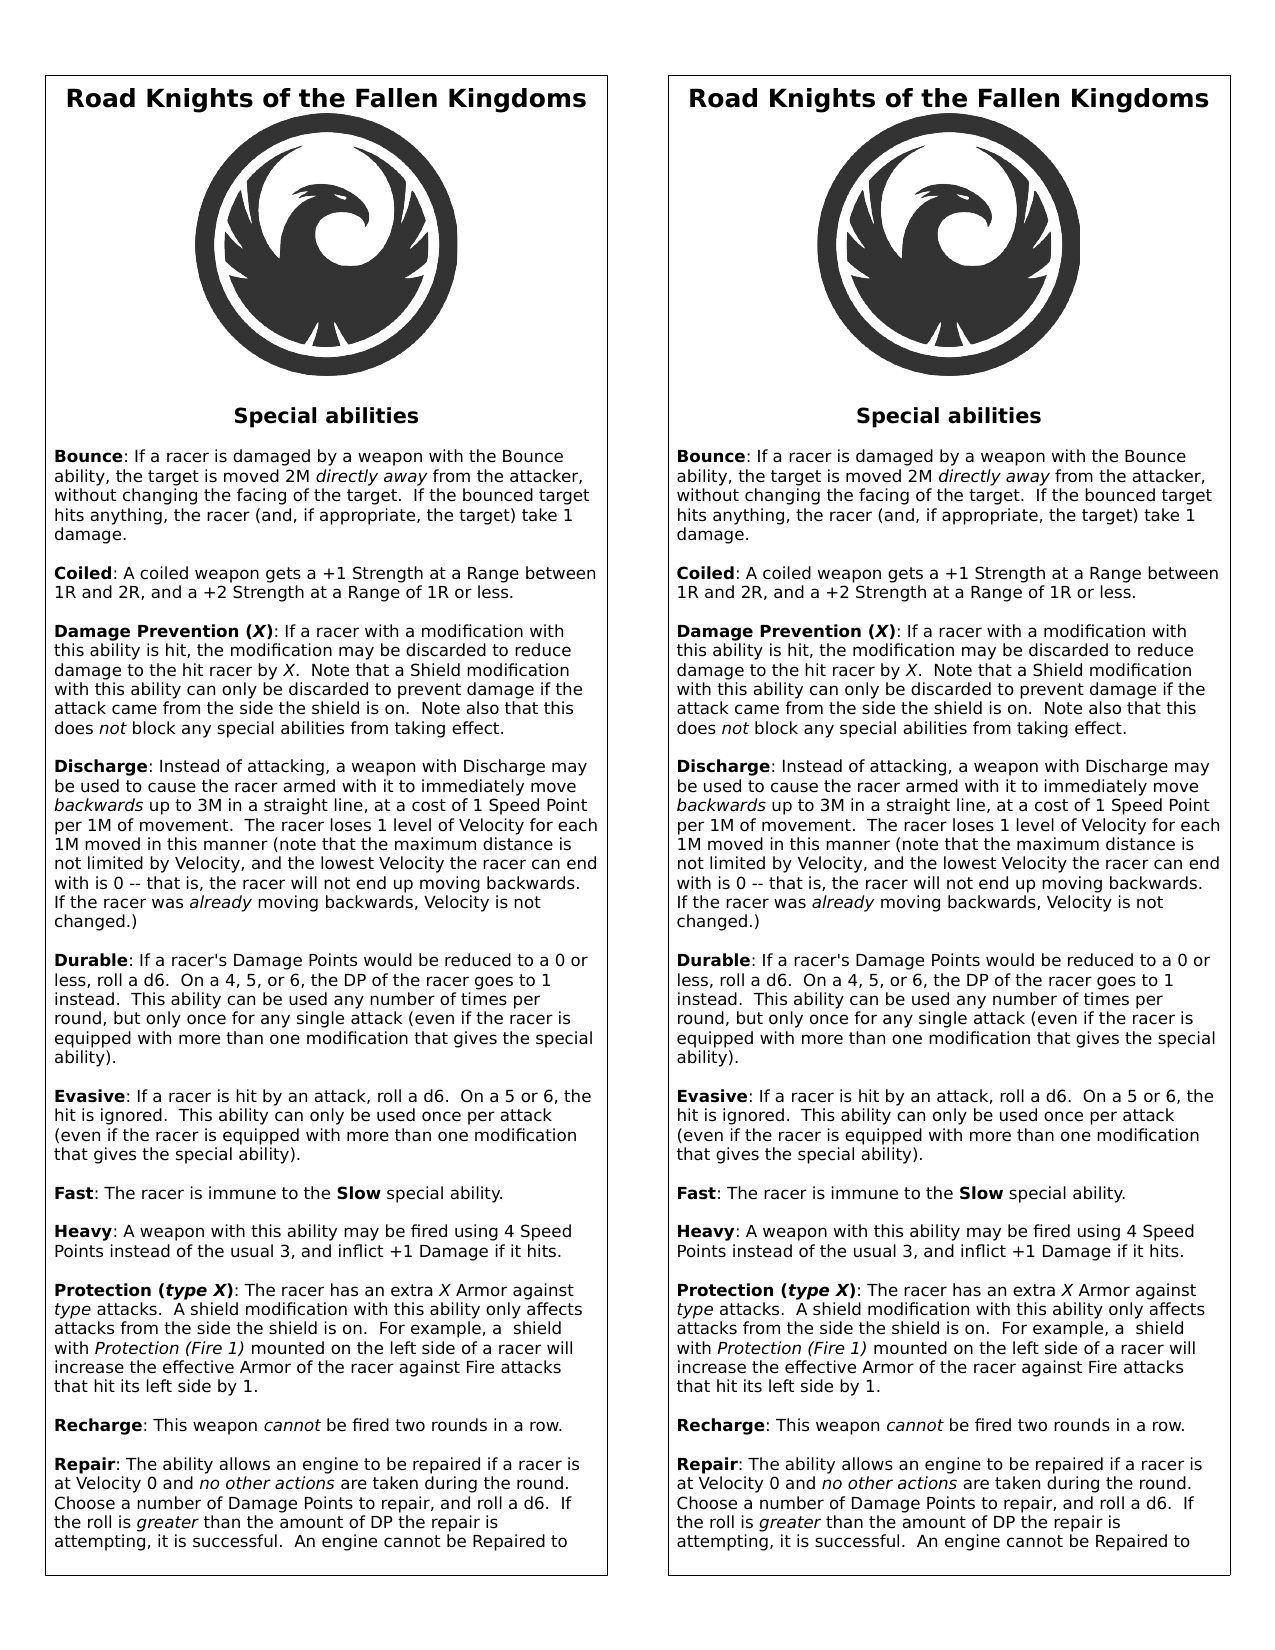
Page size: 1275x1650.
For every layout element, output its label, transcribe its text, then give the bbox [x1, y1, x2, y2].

text Heavy: A weapon with this ability may be fired using 4 Speed Points instead of the usual 3, and inflict +1 Damage if it hits. [54, 1222, 598, 1261]
text Heavy: A weapon with this ability may be fired using 4 Speed Points instead of the usual 3, and inflict +1 Damage if it hits. [676, 1222, 1221, 1261]
text Damage Prevention (X): If a racer with a modification with this ability is hit, the modification may be discarded to reduce damage to the hit racer by X. Note that a Shield modification with this ability can only be discarded to prevent damage if the attack came from the side the shield is on. Note also that this does not block any special abilities from taking effect. [54, 622, 598, 738]
text Durable: If a racer's Damage Points would be reduced to a 0 or less, roll a d6. On a 4, 5, or 6, the DP of the racer goes to 1 instead. This ability can be used any number of times per round, but only once for any single attack (even if the racer is equipped with more than one modification that gives the special ability). [676, 951, 1221, 1067]
text Evasive: If a racer is hit by an attack, roll a d6. On a 5 or 6, the hit is ignored. This ability can only be used once per attack (even if the racer is equipped with more than one modification that gives the special ability). [54, 1087, 598, 1164]
text Repair: The ability allows an engine to be repaired if a racer is at Velocity 0 and no other actions are taken during the round. Choose a number of Damage Points to repair, and roll a d6. If the roll is greater than the amount of DP the repair is attempting, it is successful. An engine cannot be Repaired to [676, 1455, 1221, 1552]
text Evasive: If a racer is hit by an attack, roll a d6. On a 5 or 6, the hit is ignored. This ability can only be used once per attack (even if the racer is equipped with more than one modification that gives the special ability). [676, 1087, 1221, 1164]
text Bounce: If a racer is damaged by a weapon with the Bounce ability, the target is moved 2M directly away from the attacker, without changing the facing of the target. If the bounced target hits anything, the racer (and, if appropriate, the target) take 1 damage. [676, 447, 1221, 544]
text Recharge: This weapon cannot be fired two rounds in a row. [54, 1416, 598, 1436]
text Durable: If a racer's Damage Points would be reduced to a 0 or less, roll a d6. On a 4, 5, or 6, the DP of the racer goes to 1 instead. This ability can be used any number of times per round, but only once for any single attack (even if the racer is equipped with more than one modification that gives the special ability). [54, 951, 598, 1067]
text Fast: The racer is immune to the Slow special ability. [54, 1184, 598, 1203]
text Road Knights of the Fallen Kingdoms [676, 84, 1221, 113]
picture [195, 113, 458, 376]
text Protection (type X): The racer has an extra X Armor against type attacks. A shield modification with this ability only affects attacks from the side the shield is on. For example, a shield with Protection (Fire 1) mounted on the left side of a racer will increase the effective Armor of the racer against Fire attacks that hit its left side by 1. [676, 1281, 1221, 1397]
text Discharge: Instead of attacking, a weapon with Discharge may be used to cause the racer armed with it to immediately move backwards up to 3M in a straight line, at a cost of 1 Speed Point per 1M of movement. The racer loses 1 level of Velocity for each 1M moved in this manner (note that the maximum distance is not limited by Velocity, and the lowest Velocity the racer can end with is 0 -- that is, the racer will not end up moving backwards. If the racer was already moving backwards, Velocity is not changed.) [54, 757, 598, 932]
text Special abilities [54, 404, 598, 428]
text Recharge: This weapon cannot be fired two rounds in a row. [676, 1416, 1221, 1436]
text Protection (type X): The racer has an extra X Armor against type attacks. A shield modification with this ability only affects attacks from the side the shield is on. For example, a shield with Protection (Fire 1) mounted on the left side of a racer will increase the effective Armor of the racer against Fire attacks that hit its left side by 1. [54, 1281, 598, 1397]
text Coiled: A coiled weapon gets a +1 Strength at a Range between 1R and 2R, and a +2 Strength at a Range of 1R or less. [676, 564, 1221, 602]
text Coiled: A coiled weapon gets a +1 Strength at a Range between 1R and 2R, and a +2 Strength at a Range of 1R or less. [54, 564, 598, 602]
text Fast: The racer is immune to the Slow special ability. [676, 1184, 1221, 1203]
text Road Knights of the Fallen Kingdoms [54, 84, 598, 113]
text Damage Prevention (X): If a racer with a modification with this ability is hit, the modification may be discarded to reduce damage to the hit racer by X. Note that a Shield modification with this ability can only be discarded to prevent damage if the attack came from the side the shield is on. Note also that this does not block any special abilities from taking effect. [676, 622, 1221, 738]
text Discharge: Instead of attacking, a weapon with Discharge may be used to cause the racer armed with it to immediately move backwards up to 3M in a straight line, at a cost of 1 Speed Point per 1M of movement. The racer loses 1 level of Velocity for each 1M moved in this manner (note that the maximum distance is not limited by Velocity, and the lowest Velocity the racer can end with is 0 -- that is, the racer will not end up moving backwards. If the racer was already moving backwards, Velocity is not changed.) [676, 757, 1221, 932]
picture [817, 113, 1080, 376]
text Repair: The ability allows an engine to be repaired if a racer is at Velocity 0 and no other actions are taken during the round. Choose a number of Damage Points to repair, and roll a d6. If the roll is greater than the amount of DP the repair is attempting, it is successful. An engine cannot be Repaired to [54, 1455, 598, 1552]
text Bounce: If a racer is damaged by a weapon with the Bounce ability, the target is moved 2M directly away from the attacker, without changing the facing of the target. If the bounced target hits anything, the racer (and, if appropriate, the target) take 1 damage. [54, 447, 598, 544]
text Special abilities [676, 404, 1221, 428]
